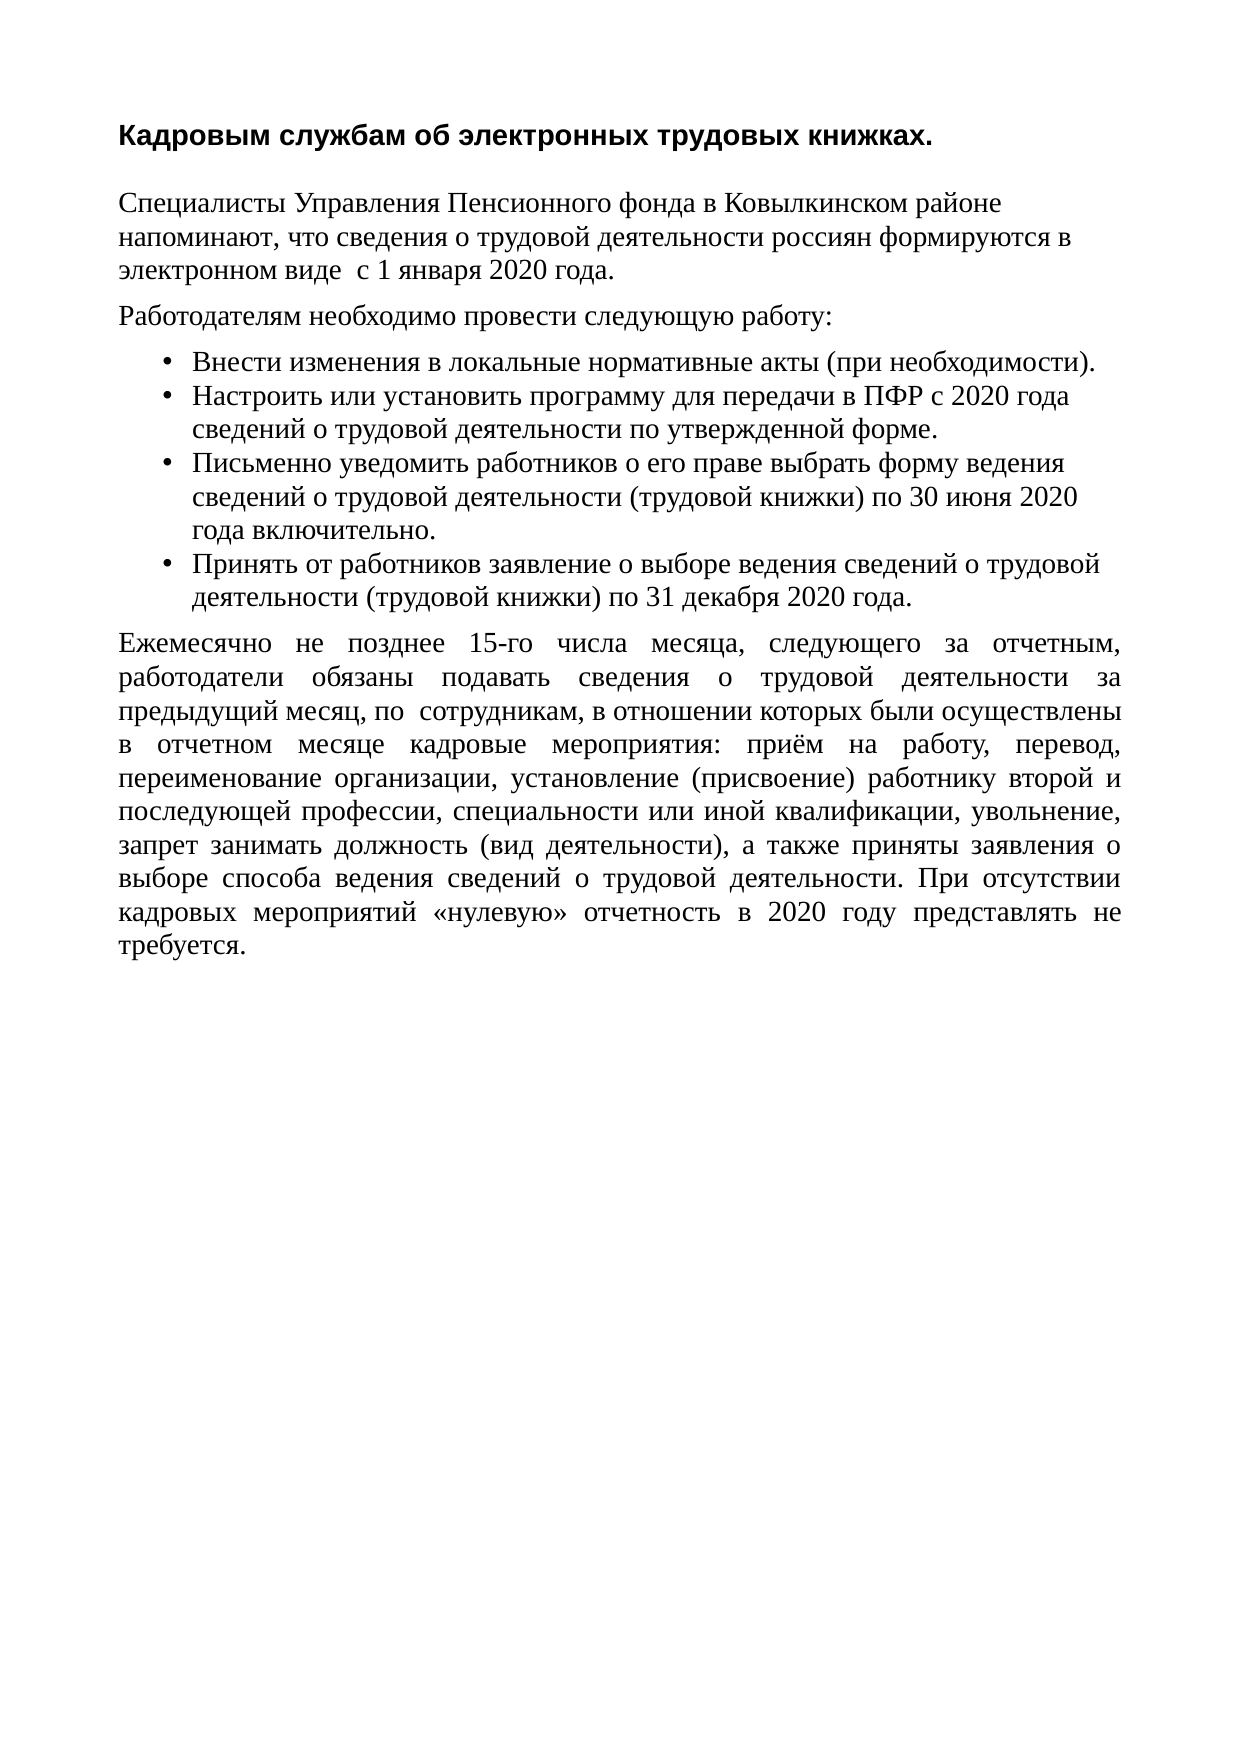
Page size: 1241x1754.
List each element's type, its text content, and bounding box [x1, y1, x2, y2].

list Принять от работников заявление о выборе ведения сведений о трудовой деятельности (трудовой книжки) по 31 декабря 2020 года. [162, 546, 1122, 613]
subtitle Кадровым службам об электронных трудовых книжках. [118, 118, 1122, 152]
text Ежемесячно не позднее 15-го числа месяца, следующего за отчетным, работодатели обязаны подавать сведения о трудовой деятельности за предыдущий месяц, по сотрудникам, в отношении которых были осуществлены в отчетном месяце кадровые мероприятия: приём на работу, перевод, переименование организации, установление (присвоение) работнику второй и последующей профессии, специальности или иной квалификации, увольнение, запрет занимать должность (вид деятельности), а также приняты заявления о выборе способа ведения сведений о трудовой деятельности. При отсутствии кадровых мероприятий «нулевую» отчетность в 2020 году представлять не требуется. [118, 626, 1122, 961]
list Письменно уведомить работников о его праве выбрать форму ведения сведений о трудовой деятельности (трудовой книжки) по 30 июня 2020 года включительно. [162, 445, 1122, 546]
list Внести изменения в локальные нормативные акты (при необходимости). [162, 344, 1122, 378]
text Работодателям необходимо провести следующую работу: [118, 298, 1122, 332]
text Специалисты Управления Пенсионного фонда в Ковылкинском районе напоминают, что сведения о трудовой деятельности россиян формируются в электронном виде с 1 января 2020 года. [118, 185, 1122, 286]
list Настроить или установить программу для передачи в ПФР с 2020 года сведений о трудовой деятельности по утвержденной форме. [162, 378, 1122, 445]
